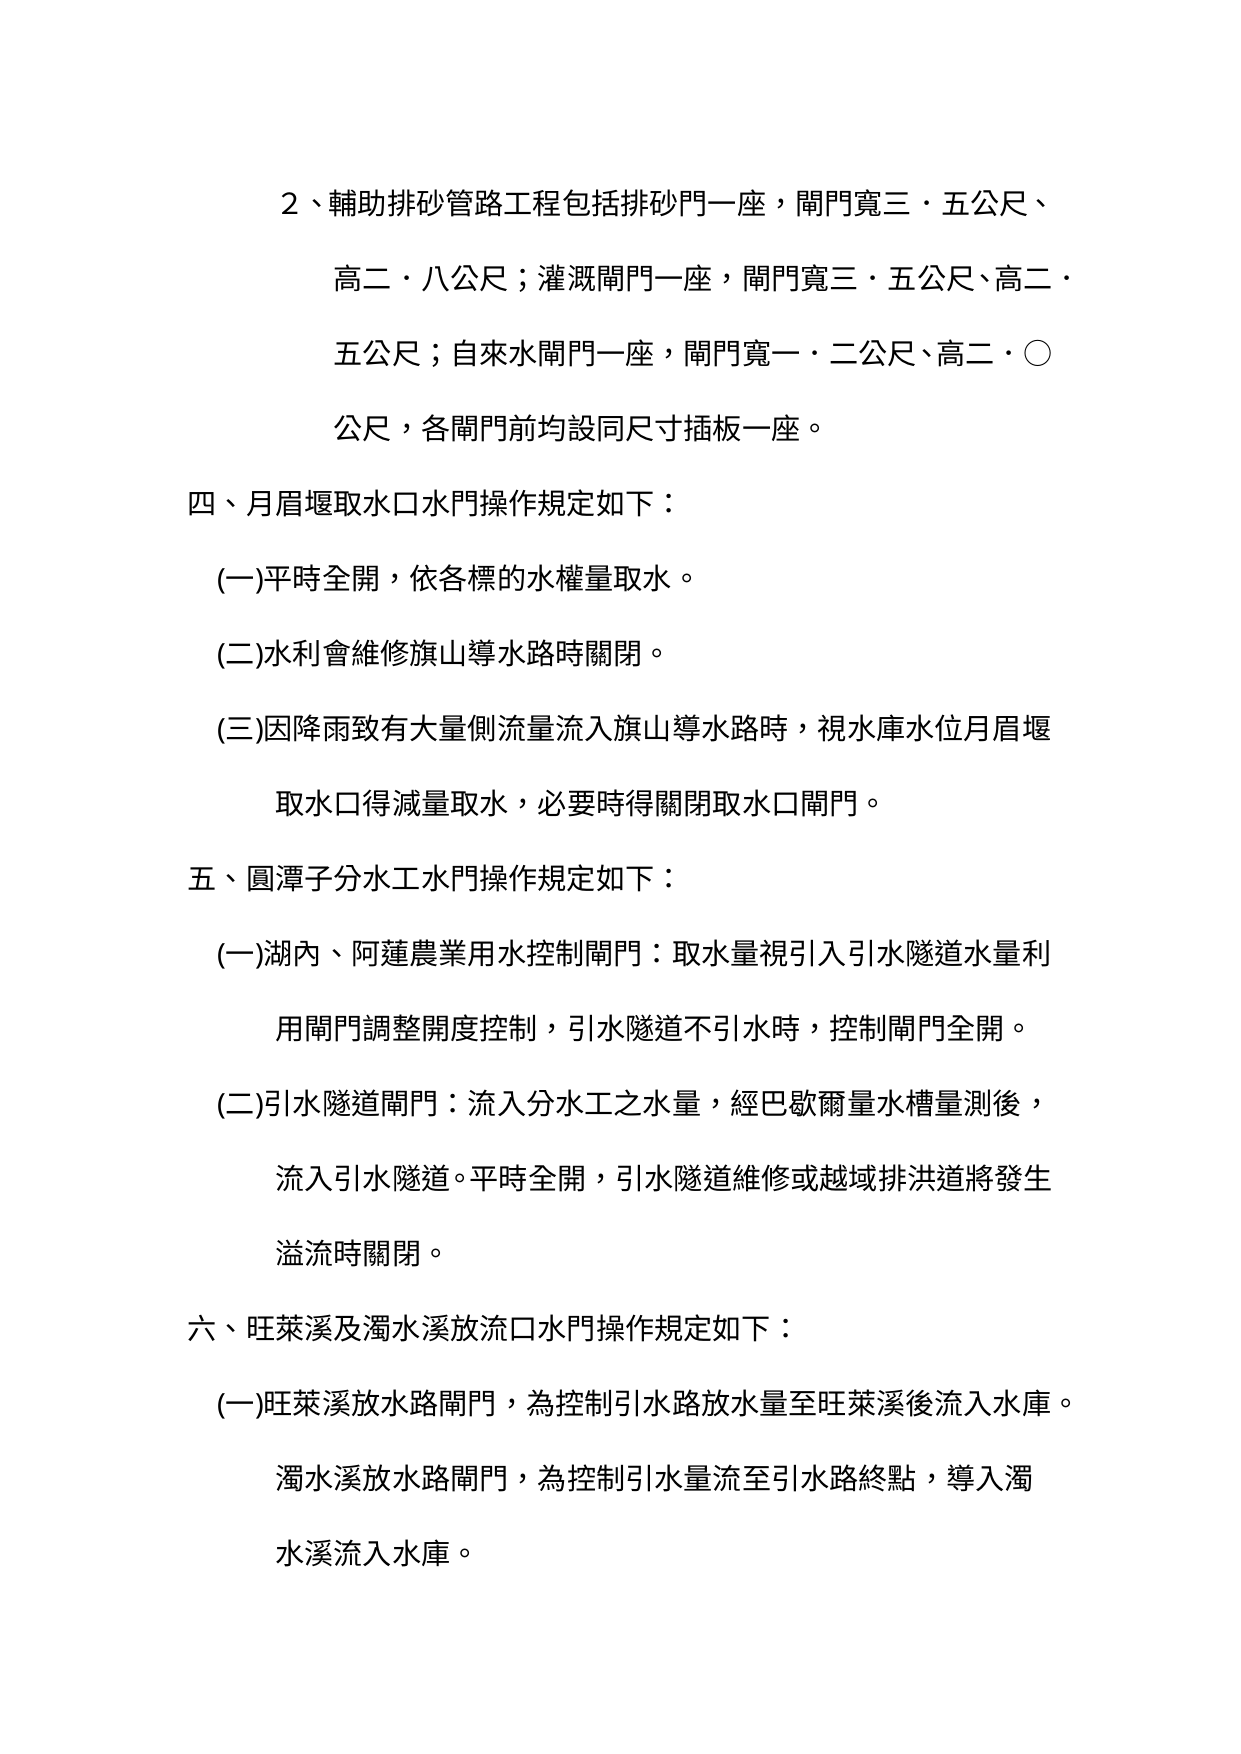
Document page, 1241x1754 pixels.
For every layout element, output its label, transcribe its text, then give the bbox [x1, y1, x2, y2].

text (二)引水隧道閘門：流入分水工之水量，經巴歇爾量水槽量測後，流入引水隧道。平時全開，引水隧道維修或越域排洪道將發生溢流時關閉。 [217, 1064, 1053, 1289]
text (一)旺萊溪放水路閘門，為控制引水路放水量至旺萊溪後流入水庫。濁水溪放水路閘門，為控制引水量流至引水路終點，導入濁水溪流入水庫。 [217, 1364, 1053, 1589]
text 六、旺萊溪及濁水溪放流口水門操作規定如下： [187, 1289, 1053, 1364]
text 四、月眉堰取水口水門操作規定如下： [187, 464, 1053, 539]
text (三)因降雨致有大量側流量流入旗山導水路時，視水庫水位月眉堰取水口得減量取水，必要時得關閉取水口閘門。 [217, 689, 1053, 839]
text (一)平時全開，依各標的水權量取水。 [217, 539, 1053, 614]
text 五、圓潭子分水工水門操作規定如下： [187, 839, 1053, 914]
text (二)水利會維修旗山導水路時關閉。 [217, 614, 1053, 689]
text (一)湖內、阿蓮農業用水控制閘門：取水量視引入引水隧道水量利用閘門調整開度控制，引水隧道不引水時，控制閘門全開。 [217, 914, 1053, 1064]
text ２、輔助排砂管路工程包括排砂門一座，閘門寬三．五公尺、高二．八公尺；灌溉閘門一座，閘門寬三．五公尺、高二．五公尺；自來水閘門一座，閘門寬一．二公尺、高二．○公尺，各閘門前均設同尺寸插板一座。 [275, 164, 1053, 464]
